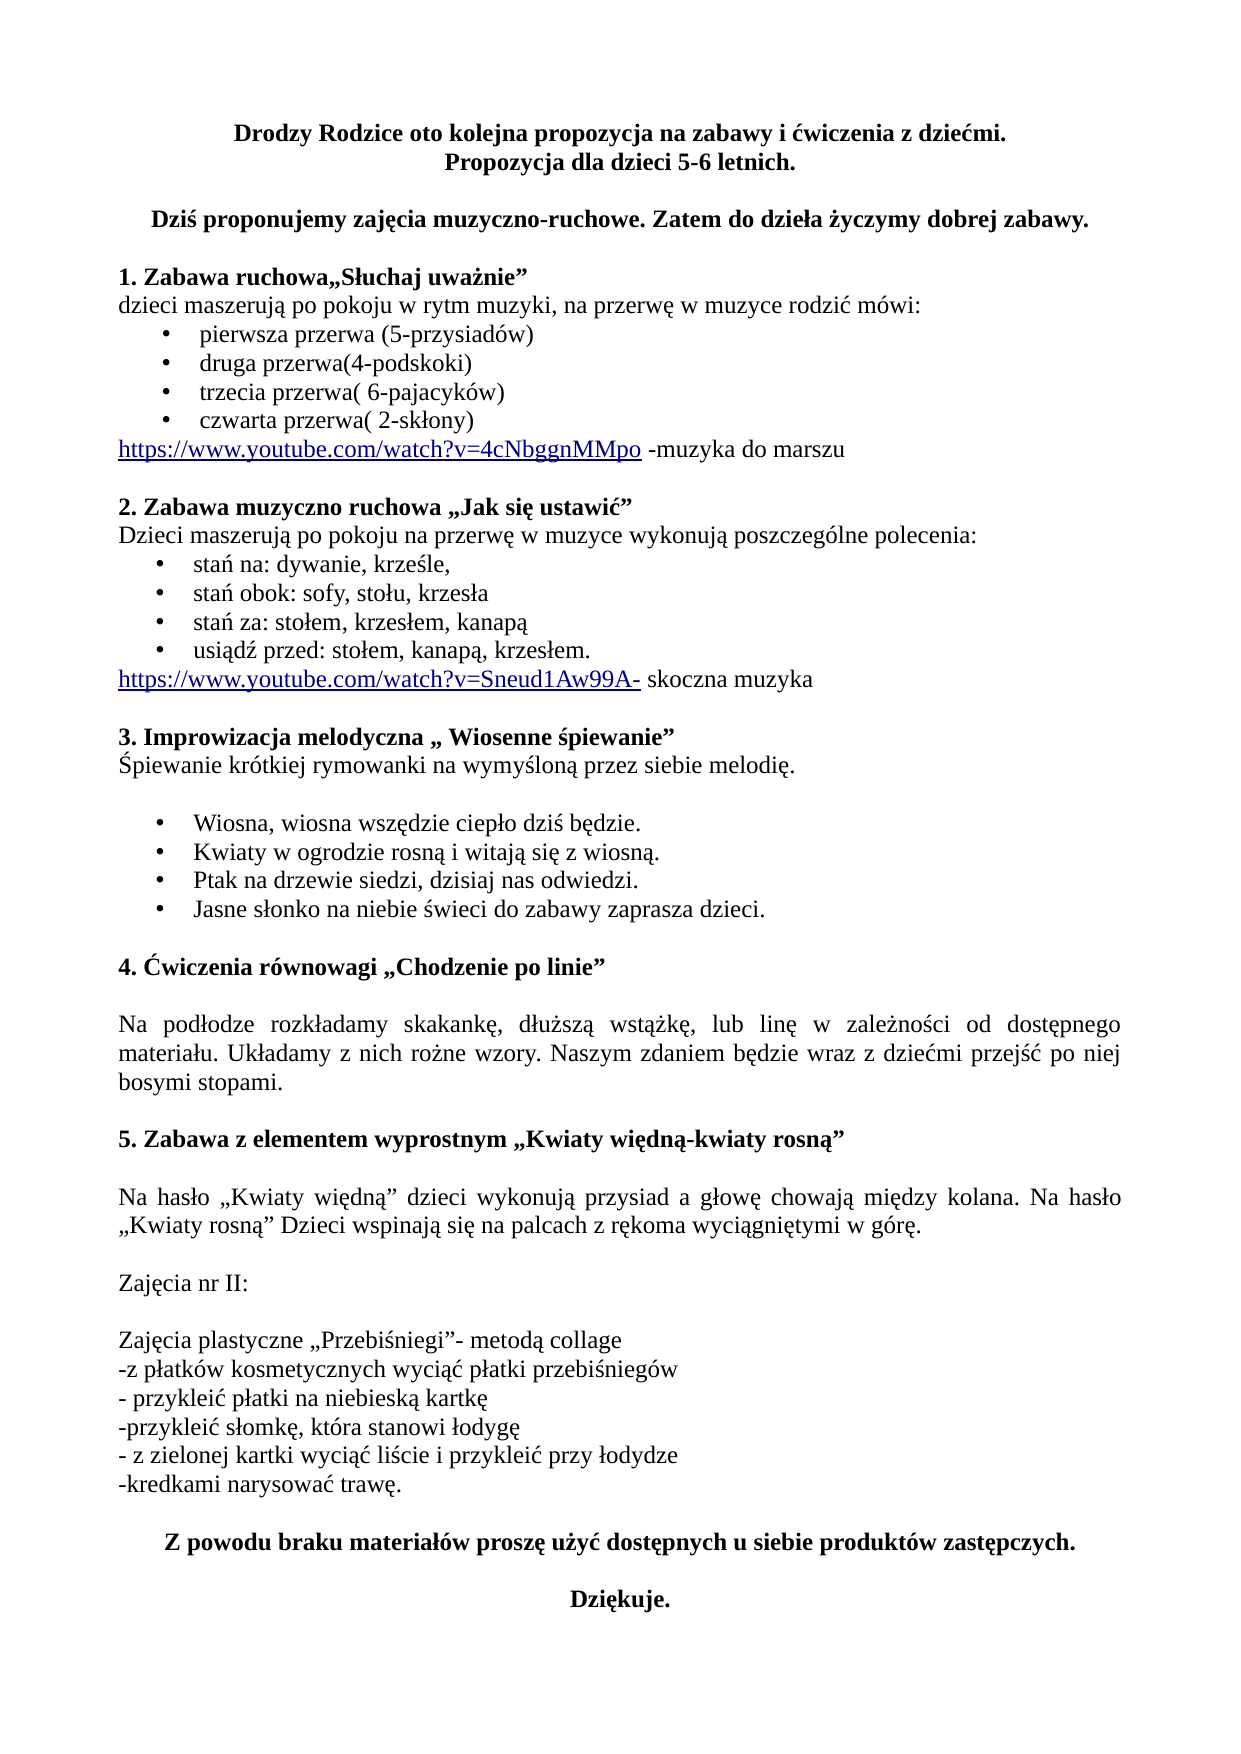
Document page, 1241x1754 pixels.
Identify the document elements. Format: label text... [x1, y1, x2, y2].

text Zajęcia plastyczne „Przebiśniegi”- metodą collage [118, 1326, 1122, 1354]
text 1. Zabawa ruchowa„Słuchaj uważnie” [118, 262, 1122, 291]
list stań obok: sofy, stołu, krzesła [156, 578, 1122, 607]
text 2. Zabawa muzyczno ruchowa „Jak się ustawić” [118, 492, 1122, 521]
text Na podłodze rozkładamy skakankę, dłuższą wstążkę, lub linę w zależności od dostępnego materiału. Układamy z nich rożne wzory. Naszym zdaniem będzie wraz z dziećmi przejść po niej bosymi stopami. [118, 1009, 1122, 1096]
list pierwsza przerwa (5-przysiadów) [162, 319, 1122, 348]
text dzieci maszerują po pokoju w rytm muzyki, na przerwę w muzyce rodzić mówi: [118, 291, 1122, 319]
list Kwiaty w ogrodzie rosną i witają się z wiosną. [156, 837, 1122, 866]
text Z powodu braku materiałów proszę użyć dostępnych u siebie produktów zastępczych. [118, 1527, 1122, 1556]
list trzecia przerwa( 6-pajacyków) [162, 377, 1122, 406]
text Drodzy Rodzice oto kolejna propozycja na zabawy i ćwiczenia z dziećmi. [118, 118, 1122, 147]
list stań za: stołem, krzesłem, kanapą [156, 607, 1122, 636]
list Ptak na drzewie siedzi, dzisiaj nas odwiedzi. [156, 866, 1122, 894]
text https://www.youtube.com/watch?v=Sneud1Aw99A- skoczna muzyka [118, 664, 1122, 693]
list usiądź przed: stołem, kanapą, krzesłem. [156, 636, 1122, 664]
text -z płatków kosmetycznych wyciąć płatki przebiśniegów [118, 1354, 1122, 1383]
text - z zielonej kartki wyciąć liście i przykleić przy łodydze [118, 1441, 1122, 1469]
text 3. Improwizacja melodyczna „ Wiosenne śpiewanie” [118, 722, 1122, 751]
text 4. Ćwiczenia równowagi „Chodzenie po linie” [118, 952, 1122, 981]
text Dziś proponujemy zajęcia muzyczno-ruchowe. Zatem do dzieła życzymy dobrej zabawy. [118, 204, 1122, 233]
text 5. Zabawa z elementem wyprostnym „Kwiaty więdną-kwiaty rosną” [118, 1124, 1122, 1153]
text Na hasło „Kwiaty więdną” dzieci wykonują przysiad a głowę chowają między kolana. Na hasło „Kwiaty rosną” Dzieci wspinają się na palcach z rękoma wyciągniętymi w górę. [118, 1182, 1122, 1239]
list druga przerwa(4-podskoki) [162, 348, 1122, 377]
text - przykleić płatki na niebieską kartkę [118, 1383, 1122, 1412]
list Jasne słonko na niebie świeci do zabawy zaprasza dzieci. [156, 894, 1122, 923]
text -przykleić słomkę, która stanowi łodygę [118, 1412, 1122, 1441]
text Dziękuje. [118, 1584, 1122, 1613]
text Dzieci maszerują po pokoju na przerwę w muzyce wykonują poszczególne polecenia: [118, 521, 1122, 549]
text Zajęcia nr II: [118, 1268, 1122, 1297]
list Wiosna, wiosna wszędzie ciepło dziś będzie. [156, 808, 1122, 837]
list stań na: dywanie, krześle, [156, 549, 1122, 578]
text https://www.youtube.com/watch?v=4cNbggnMMpo -muzyka do marszu [118, 434, 1122, 463]
text Śpiewanie krótkiej rymowanki na wymyśloną przez siebie melodię. [118, 751, 1122, 779]
text Propozycja dla dzieci 5-6 letnich. [118, 147, 1122, 176]
text -kredkami narysować trawę. [118, 1469, 1122, 1498]
list czwarta przerwa( 2-skłony) [162, 406, 1122, 434]
